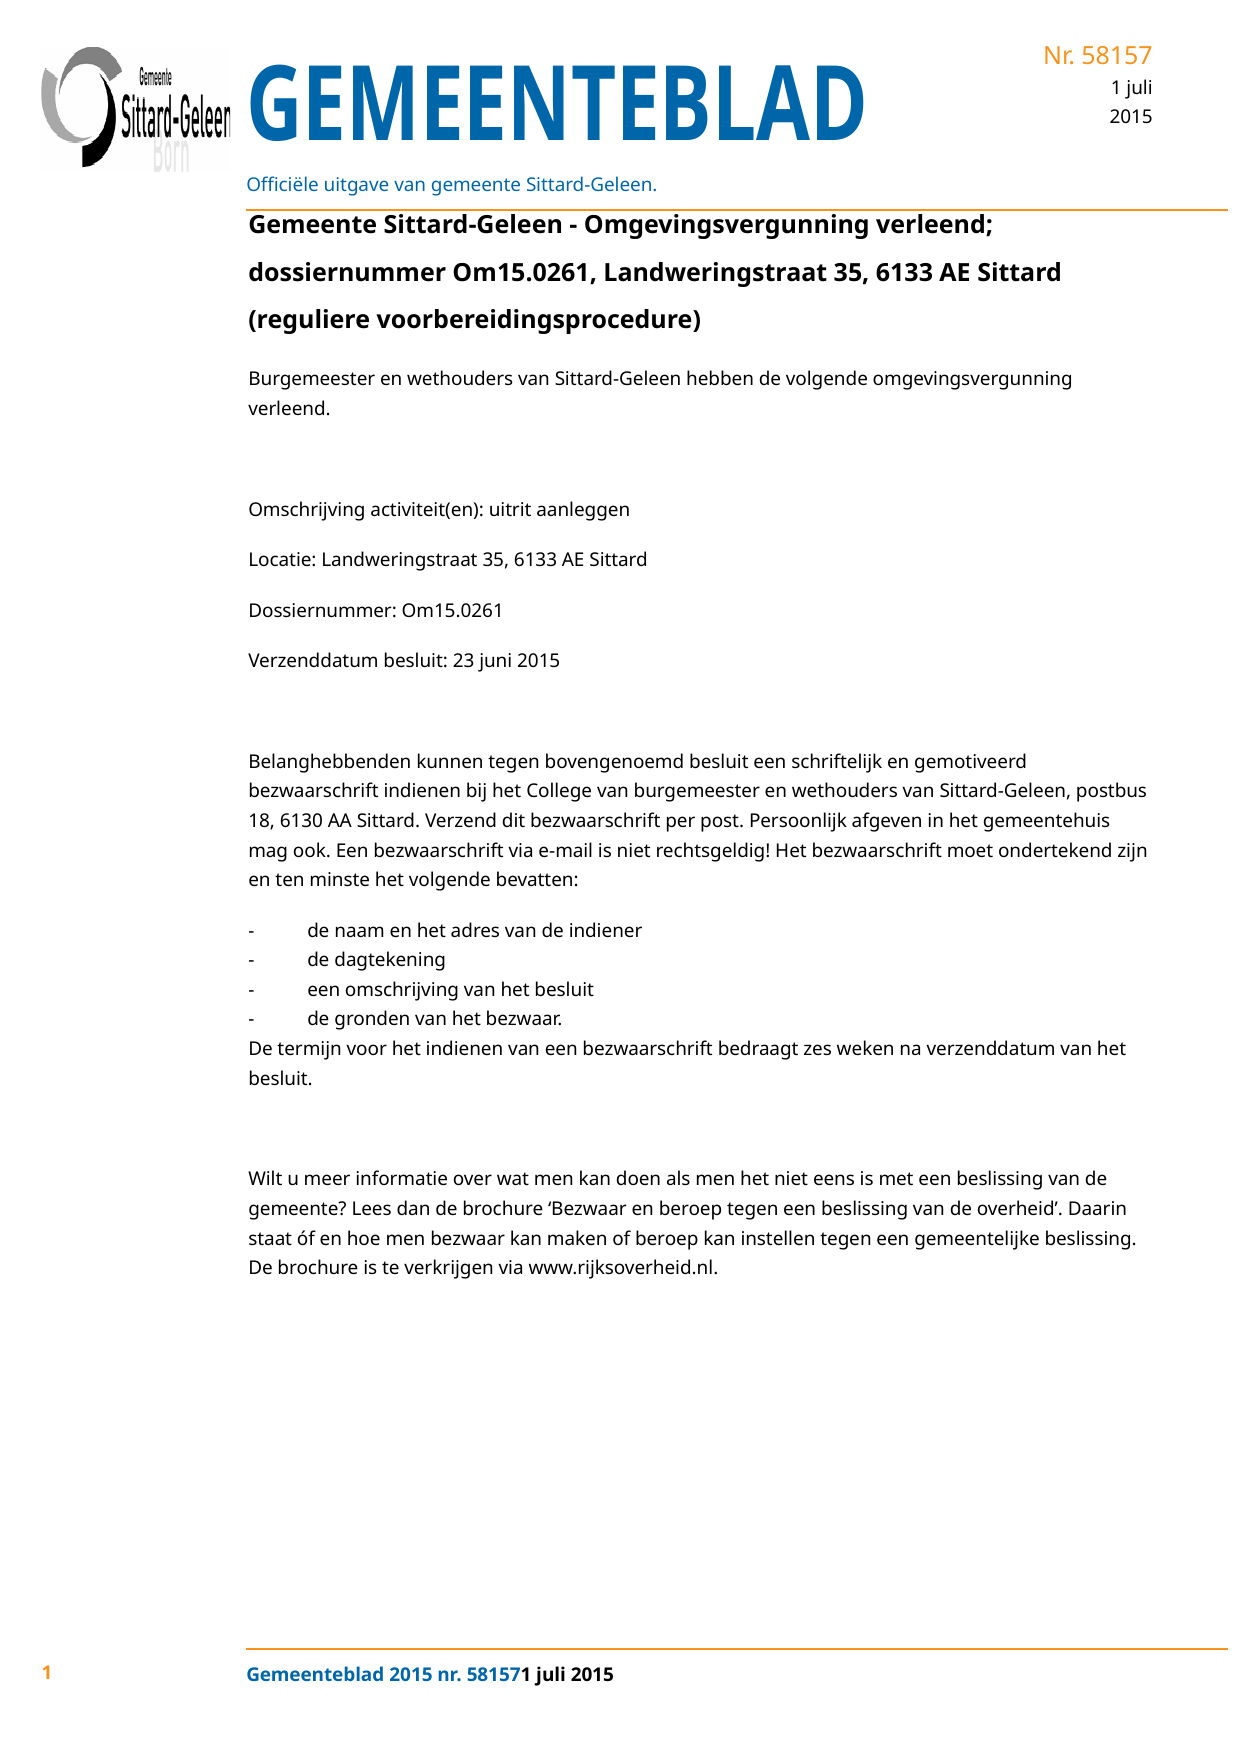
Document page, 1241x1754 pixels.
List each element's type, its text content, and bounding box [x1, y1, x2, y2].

list de dagtekening [248, 946, 1152, 972]
text Locatie: Landweringstraat 35, 6133 AE Sittard [248, 546, 1152, 572]
picture [41, 47, 231, 172]
text Burgemeester en wethouders van Sittard-Geleen hebben de volgende omgevingsvergunning verleend. [248, 366, 1152, 421]
list de naam en het adres van de indiener [248, 917, 1152, 942]
text Belanghebbenden kunnen tegen bovengenoemd besluit een schriftelijk en gemotiveerd bezwaarschrift indienen bij het College van burgemeester en wethouders van Sittard-Geleen, postbus 18, 6130 AA Sittard. Verzend dit bezwaarschrift per post. Persoonlijk afgeven in het gemeentehuis mag ook. Een bezwaarschrift via e-mail is niet rechtsgeldig! Het bezwaarschrift moet ondertekend zijn en ten minste het volgende bevatten: [248, 748, 1152, 892]
text Dossiernummer: Om15.0261 [248, 597, 1152, 622]
text De termijn voor het indienen van een bezwaarschrift bedraagt zes weken na verzenddatum van het besluit. [248, 1035, 1152, 1090]
text Omschrijving activiteit(en): uitrit aanleggen [248, 496, 1152, 522]
text Gemeente Sittard-Geleen - Omgevingsvergunning verleend; dossiernummer Om15.0261, Landweringstraat 35, 6133 AE Sittard (reguliere voorbereidingsprocedure) [248, 211, 1152, 336]
text Verzenddatum besluit: 23 juni 2015 [248, 647, 1152, 673]
list de gronden van het bezwaar. [248, 1006, 1152, 1031]
text Wilt u meer informatie over wat men kan doen als men het niet eens is met een beslissing van de gemeente? Lees dan de brochure ‘Bezwaar en beroep tegen een beslissing van de overheid’. Daarin staat óf en hoe men bezwaar kan maken of beroep kan instellen tegen een gemeentelijke beslissing. De brochure is te verkrijgen via www.rijksoverheid.nl. [248, 1166, 1152, 1280]
list een omschrijving van het besluit [248, 976, 1152, 1002]
